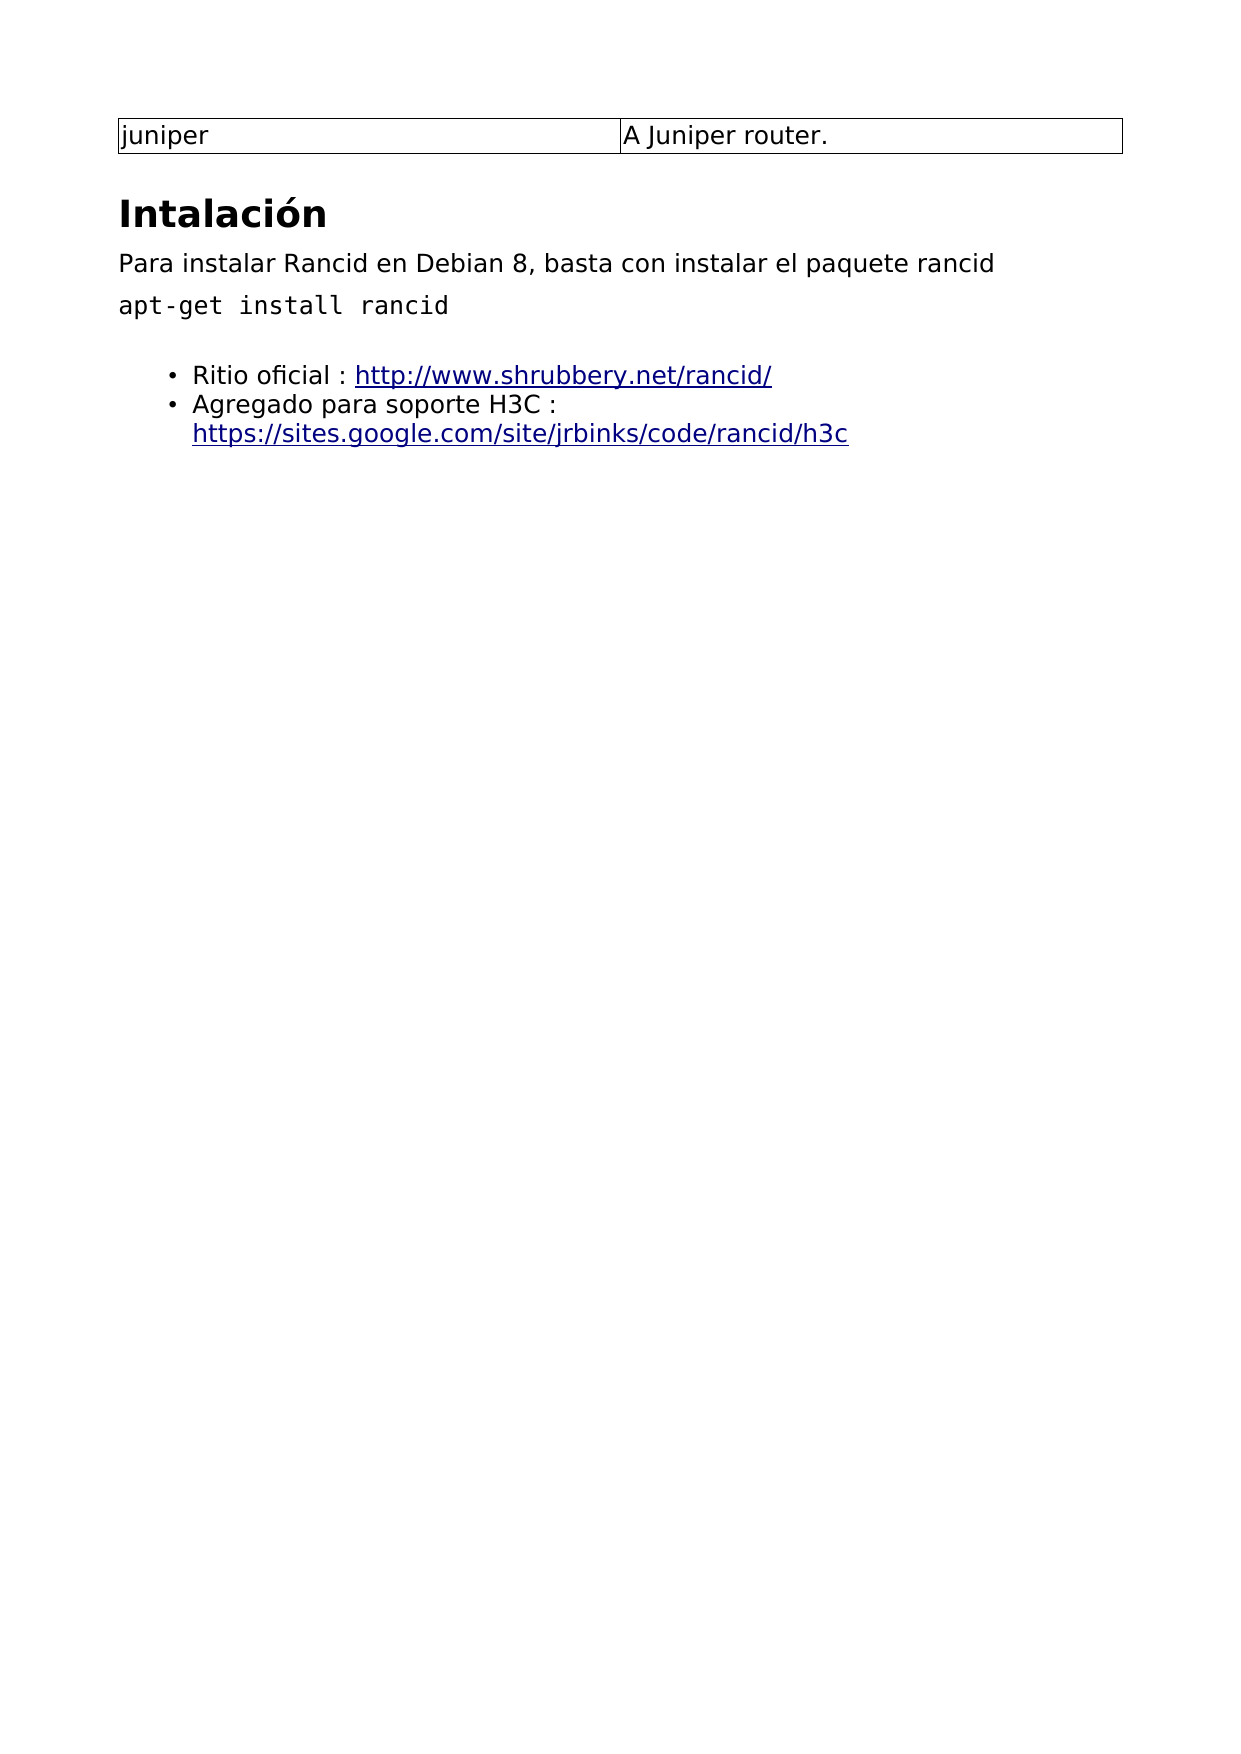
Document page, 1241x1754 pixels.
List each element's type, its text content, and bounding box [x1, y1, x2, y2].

table_cell juniper [119, 119, 620, 153]
list Ritio oficial : http://www.shrubbery.net/rancid/ [177, 361, 1122, 391]
text Para instalar Rancid en Debian 8, basta con instalar el paquete rancid [118, 249, 1122, 278]
text apt-get install rancid [118, 291, 1122, 320]
subtitle Intalación [118, 193, 1122, 237]
list Agregado para soporte H3C : https://sites.google.com/site/jrbinks/code/rancid/h3c [177, 391, 1122, 449]
table_cell A Juniper router. [621, 119, 1122, 153]
